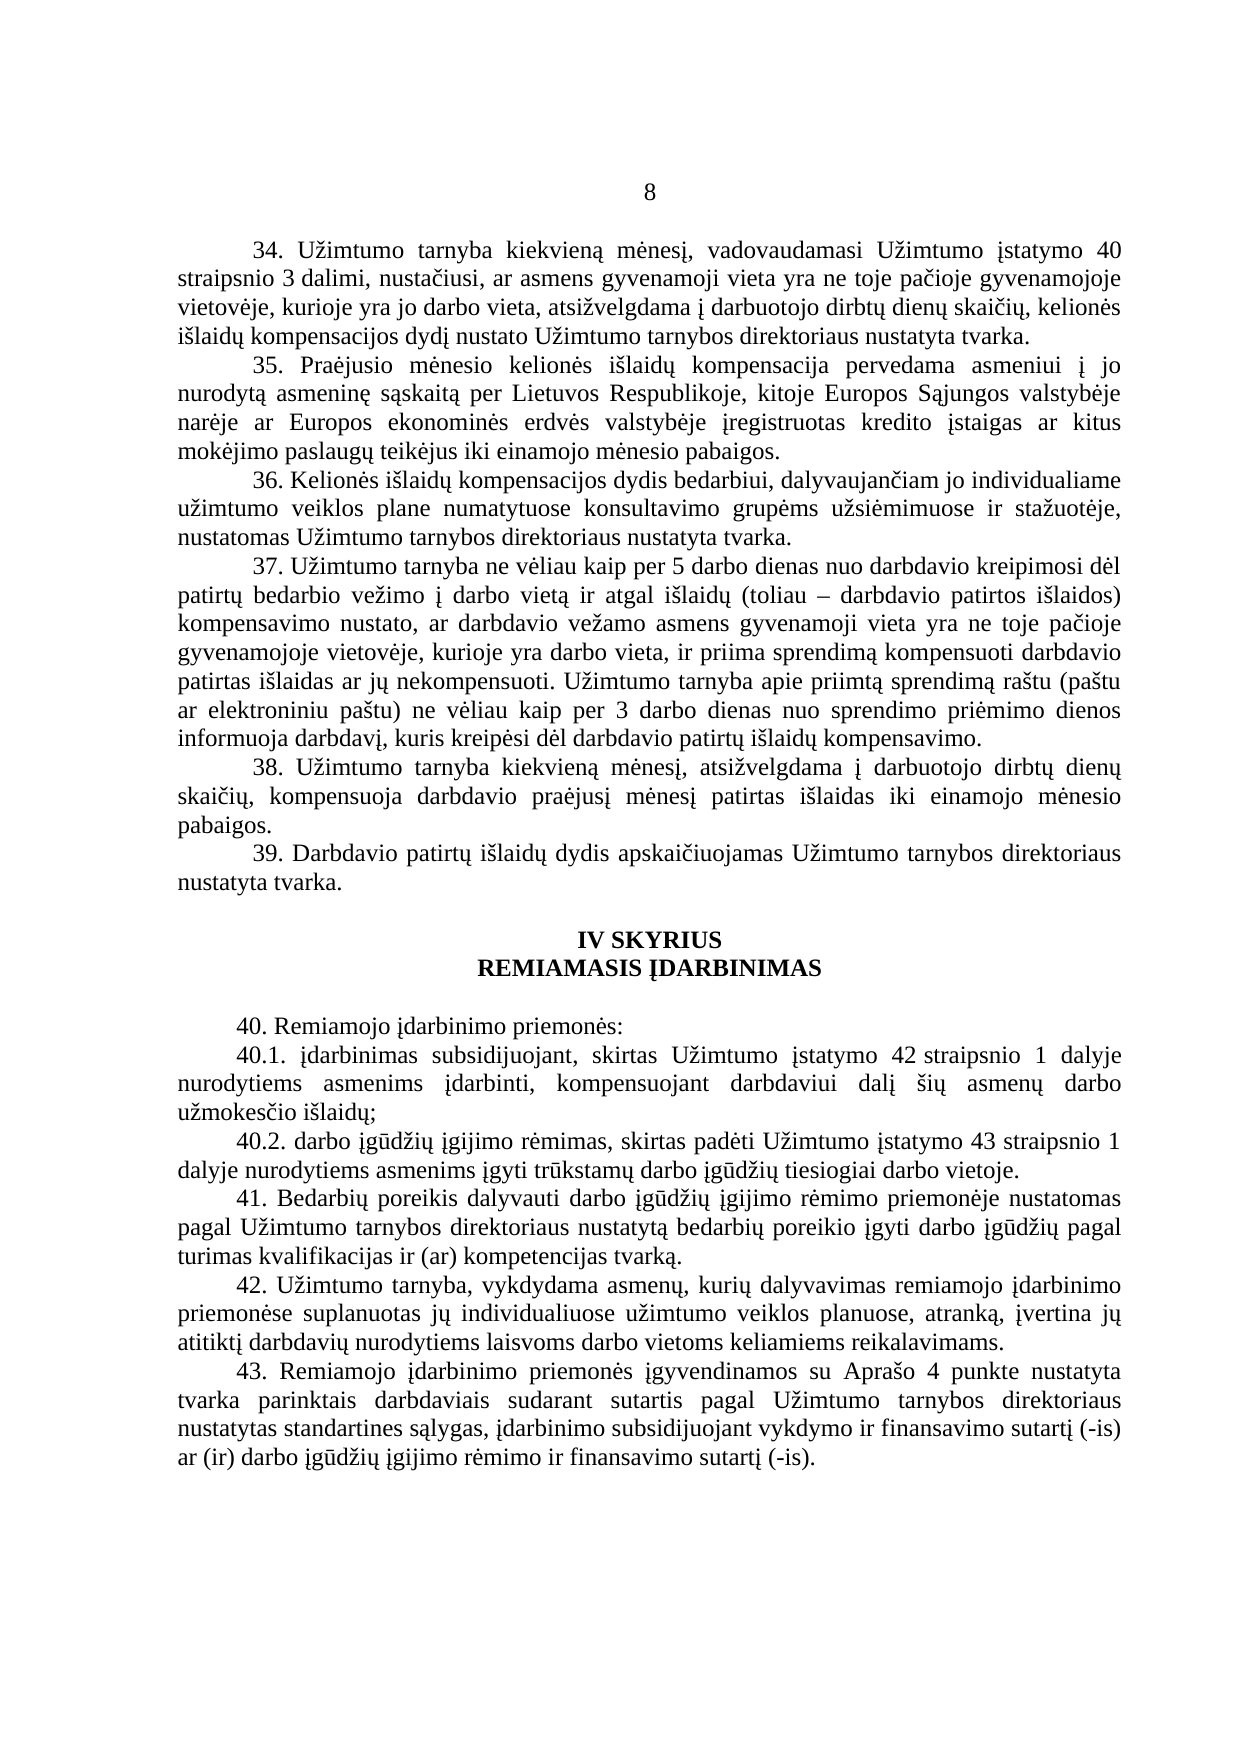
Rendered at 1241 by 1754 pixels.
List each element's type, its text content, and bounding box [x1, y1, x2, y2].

text 39. Darbdavio patirtų išlaidų dydis apskaičiuojamas Užimtumo tarnybos direktoriaus nustatyta tvarka. [177, 838, 1122, 896]
text 41. Bedarbių poreikis dalyvauti darbo įgūdžių įgijimo rėmimo priemonėje nustatomas pagal Užimtumo tarnybos direktoriaus nustatytą bedarbių poreikio įgyti darbo įgūdžių pagal turimas kvalifikacijas ir (ar) kompetencijas tvarką. [177, 1183, 1122, 1270]
text 36. Kelionės išlaidų kompensacijos dydis bedarbiui, dalyvaujančiam jo individualiame užimtumo veiklos plane numatytuose konsultavimo grupėms užsiėmimuose ir stažuotėje, nustatomas Užimtumo tarnybos direktoriaus nustatyta tvarka. [177, 465, 1122, 551]
text 43. Remiamojo įdarbinimo priemonės įgyvendinamos su Aprašo 4 punkte nustatyta tvarka parinktais darbdaviais sudarant sutartis pagal Užimtumo tarnybos direktoriaus nustatytas standartines sąlygas, įdarbinimo subsidijuojant vykdymo ir finansavimo sutartį (-is) ar (ir) darbo įgūdžių įgijimo rėmimo ir finansavimo sutartį (-is). [177, 1356, 1122, 1471]
text 35. Praėjusio mėnesio kelionės išlaidų kompensacija pervedama asmeniui į jo nurodytą asmeninę sąskaitą per Lietuvos Respublikoje, kitoje Europos Sąjungos valstybėje narėje ar Europos ekonominės erdvės valstybėje įregistruotas kredito įstaigas ar kitus mokėjimo paslaugų teikėjus iki einamojo mėnesio pabaigos. [177, 350, 1122, 465]
text 40.1. įdarbinimas subsidijuojant, skirtas Užimtumo įstatymo 42 straipsnio 1 dalyje nurodytiems asmenims įdarbinti, kompensuojant darbdaviui dalį šių asmenų darbo užmokesčio išlaidų; [177, 1040, 1122, 1126]
text REMIAMASIS ĮDARBINIMAS [177, 953, 1122, 982]
text IV SKYRIUS [177, 925, 1122, 953]
text 40.2. darbo įgūdžių įgijimo rėmimas, skirtas padėti Užimtumo įstatymo 43 straipsnio 1 dalyje nurodytiems asmenims įgyti trūkstamų darbo įgūdžių tiesiogiai darbo vietoje. [177, 1126, 1122, 1183]
text 40. Remiamojo įdarbinimo priemonės: [177, 1011, 1122, 1040]
text 38. Užimtumo tarnyba kiekvieną mėnesį, atsižvelgdama į darbuotojo dirbtų dienų skaičių, kompensuoja darbdavio praėjusį mėnesį patirtas išlaidas iki einamojo mėnesio pabaigos. [177, 752, 1122, 838]
text 42. Užimtumo tarnyba, vykdydama asmenų, kurių dalyvavimas remiamojo įdarbinimo priemonėse suplanuotas jų individualiuose užimtumo veiklos planuose, atranką, įvertina jų atitiktį darbdavių nurodytiems laisvoms darbo vietoms keliamiems reikalavimams. [177, 1270, 1122, 1356]
text 37. Užimtumo tarnyba ne vėliau kaip per 5 darbo dienas nuo darbdavio kreipimosi dėl patirtų bedarbio vežimo į darbo vietą ir atgal išlaidų (toliau – darbdavio patirtos išlaidos) kompensavimo nustato, ar darbdavio vežamo asmens gyvenamoji vieta yra ne toje pačioje gyvenamojoje vietovėje, kurioje yra darbo vieta, ir priima sprendimą kompensuoti darbdavio patirtas išlaidas ar jų nekompensuoti. Užimtumo tarnyba apie priimtą sprendimą raštu (paštu ar elektroniniu paštu) ne vėliau kaip per 3 darbo dienas nuo sprendimo priėmimo dienos informuoja darbdavį, kuris kreipėsi dėl darbdavio patirtų išlaidų kompensavimo. [177, 551, 1122, 752]
text 34. Užimtumo tarnyba kiekvieną mėnesį, vadovaudamasi Užimtumo įstatymo 40 straipsnio 3 dalimi, nustačiusi, ar asmens gyvenamoji vieta yra ne toje pačioje gyvenamojoje vietovėje, kurioje yra jo darbo vieta, atsižvelgdama į darbuotojo dirbtų dienų skaičių, kelionės išlaidų kompensacijos dydį nustato Užimtumo tarnybos direktoriaus nustatyta tvarka. [177, 235, 1122, 350]
